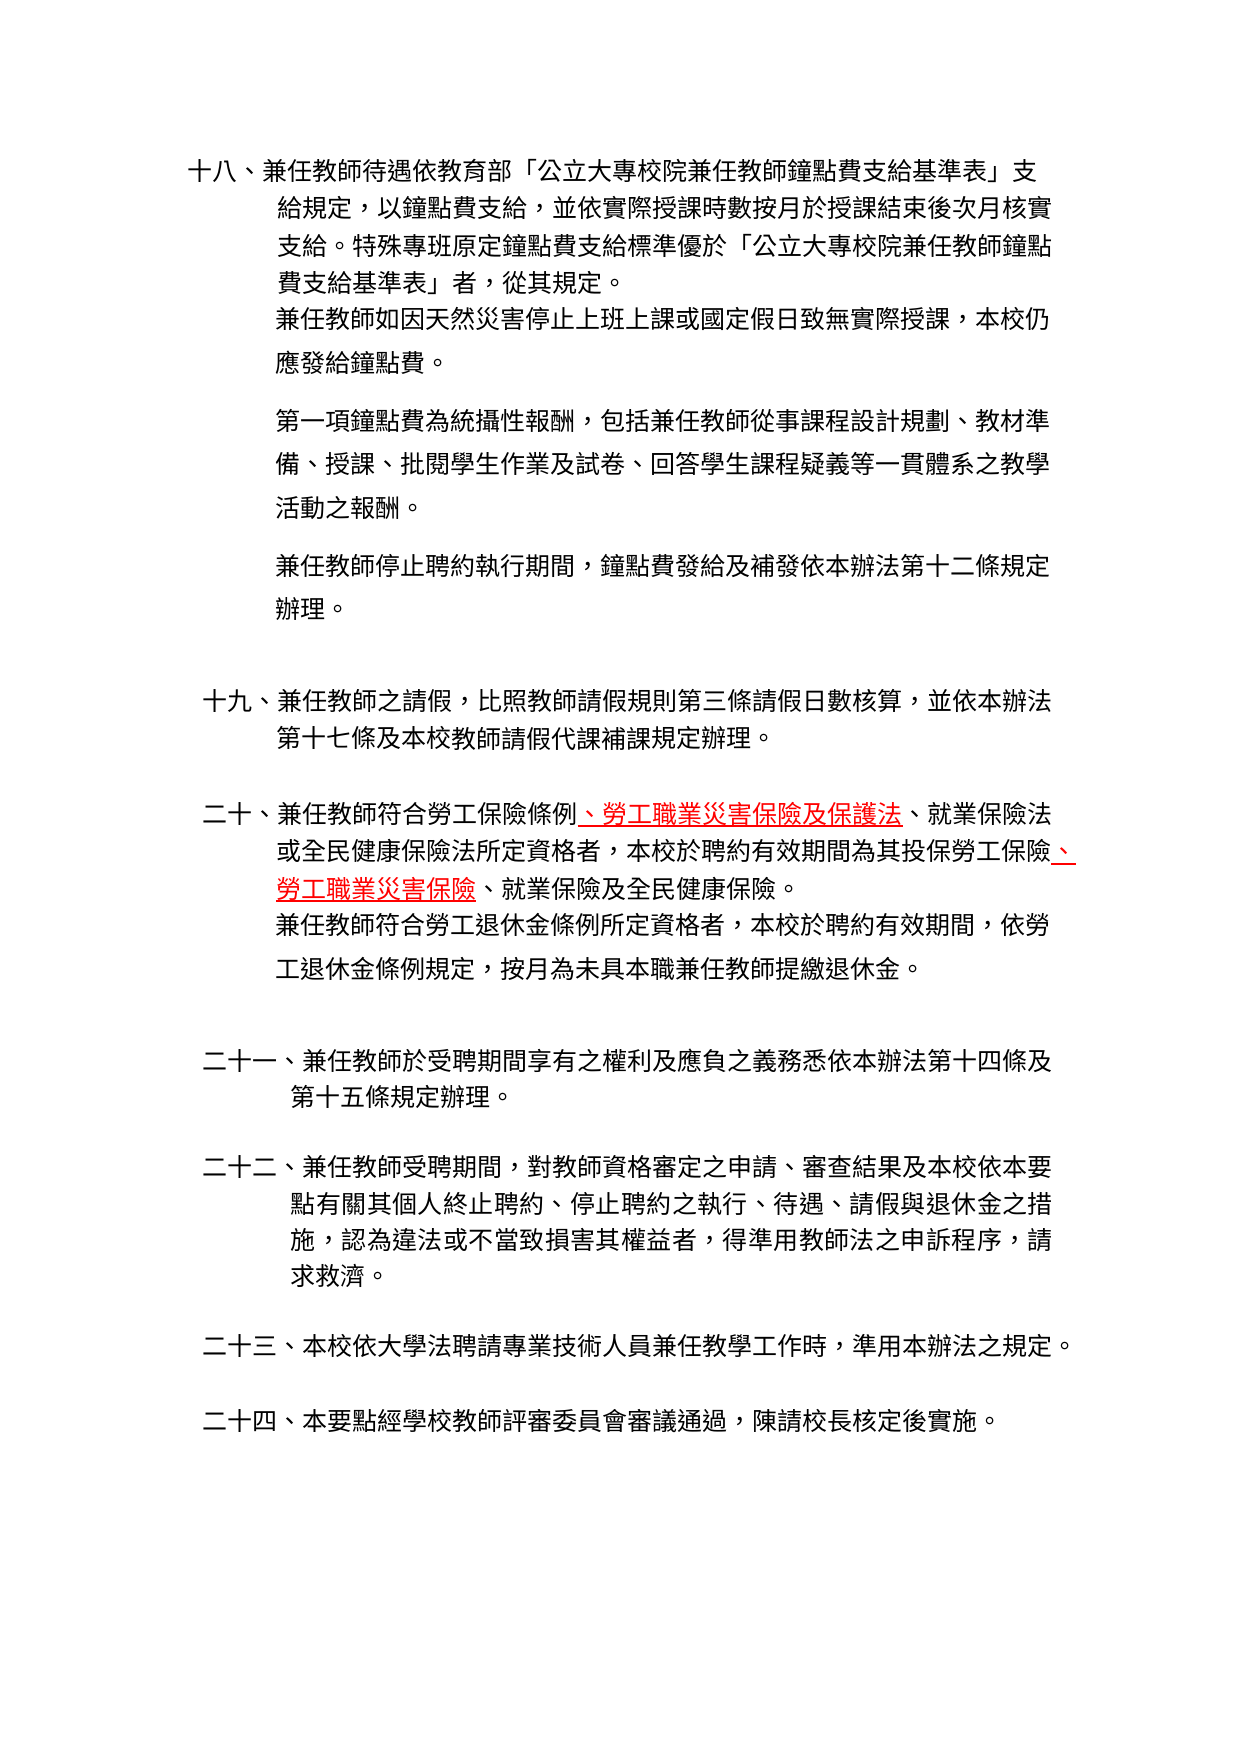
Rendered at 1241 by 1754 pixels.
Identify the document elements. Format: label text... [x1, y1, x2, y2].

text 第一項鐘點費為統攝性報酬，包括兼任教師從事課程設計規劃、教材準備、授課、批閱學生作業及試卷、回答學生課程疑義等一貫體系之教學活動之報酬。 [275, 401, 1053, 524]
text 二十四、本要點經學校教師評審委員會審議通過，陳請校長核定後實施。 [202, 1401, 1053, 1438]
text 兼任教師如因天然災害停止上班上課或國定假日致無實際授課，本校仍應發給鐘點費。 [275, 300, 1053, 380]
text 十九、兼任教師之請假，比照教師請假規則第三條請假日數核算，並依本辦法第十七條及本校教師請假代課補課規定辦理。 [202, 682, 1053, 756]
text 二十三、本校依大學法聘請專業技術人員兼任教學工作時，準用本辦法之規定。 [202, 1327, 1053, 1363]
text 十八、兼任教師待遇依教育部「公立大專校院兼任教師鐘點費支給基準表」支給規定，以鐘點費支給，並依實際授課時數按月於授課結束後次月核實支給。特殊專班原定鐘點費支給標準優於「公立大專校院兼任教師鐘點費支給基準表」者，從其規定。 [187, 150, 1053, 300]
text 兼任教師符合勞工退休金條例所定資格者，本校於聘約有效期間，依勞工退休金條例規定，按月為未具本職兼任教師提繳退休金。 [275, 906, 1053, 985]
text 兼任教師停止聘約執行期間，鐘點費發給及補發依本辦法第十二條規定辦理。 [275, 546, 1053, 626]
text 二十、兼任教師符合勞工保險條例、勞工職業災害保險及保護法、就業保險法或全民健康保險法所定資格者，本校於聘約有效期間為其投保勞工保險、勞工職業災害保險、就業保險及全民健康保險。 [202, 793, 1053, 906]
text 二十二、兼任教師受聘期間，對教師資格審定之申請、審查結果及本校依本要點有關其個人終止聘約、停止聘約之執行、待遇、請假與退休金之措施，認為違法或不當致損害其權益者，得準用教師法之申訴程序，請求救濟。 [202, 1148, 1053, 1293]
text 二十一、兼任教師於受聘期間享有之權利及應負之義務悉依本辦法第十四條及第十五條規定辦理。 [202, 1041, 1053, 1114]
